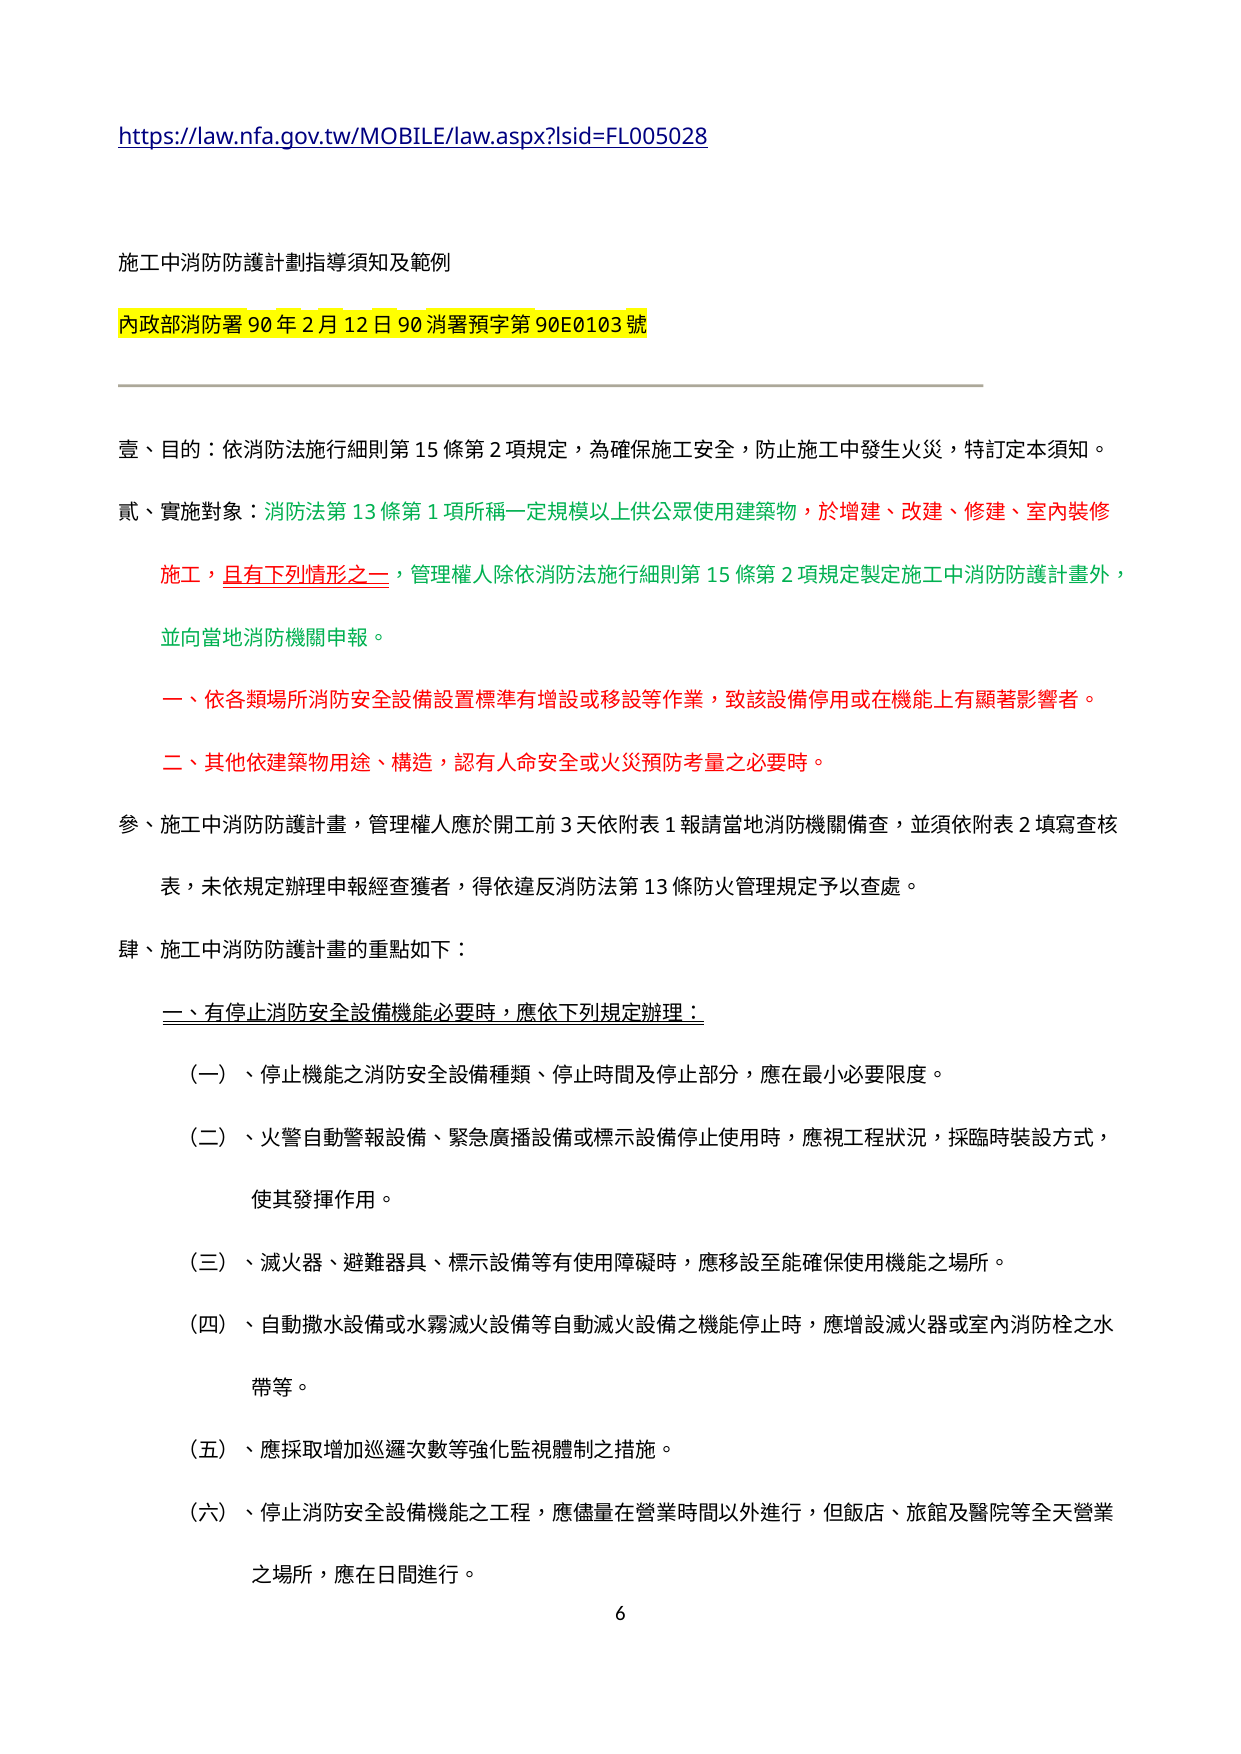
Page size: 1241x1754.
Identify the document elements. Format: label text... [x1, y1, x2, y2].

text （二）、火警自動警報設備、緊急廣播設備或標示設備停止使用時，應視工程狀況，採臨時裝設方式，使其發揮作用。 [177, 1094, 1122, 1219]
text （五）、應採取增加巡邏次數等強化監視體制之措施。 [177, 1407, 1122, 1469]
text （一）、停止機能之消防安全設備種類、停止時間及停止部分，應在最小必要限度。 [177, 1032, 1122, 1094]
text 內政部消防署90年2月12日90消署預字第90E0103號 [118, 282, 1122, 344]
text 施工中消防防護計劃指導須知及範例 [118, 219, 1122, 282]
text 壹、目的：依消防法施行細則第15條第2項規定，為確保施工安全，防止施工中發生火災，特訂定本須知。 [118, 407, 1122, 469]
text 貳、實施對象：消防法第13條第1項所稱一定規模以上供公眾使用建築物，於增建、改建、修建、室內裝修施工，且有下列情形之一，管理權人除依消防法施行細則第15條第2項規定製定施工中消防防護計畫外，並向當地消防機關申報。 [118, 469, 1122, 657]
text 一、有停止消防安全設備機能必要時，應依下列規定辦理： [162, 969, 1122, 1032]
text （六）、停止消防安全設備機能之工程，應儘量在營業時間以外進行，但飯店、旅館及醫院等全天營業之場所，應在日間進行。 [177, 1469, 1122, 1594]
text （三）、滅火器、避難器具、標示設備等有使用障礙時，應移設至能確保使用機能之場所。 [177, 1219, 1122, 1282]
text 一、依各類場所消防安全設備設置標準有增設或移設等作業，致該設備停用或在機能上有顯著影響者。 [162, 657, 1122, 719]
text 參、施工中消防防護計畫，管理權人應於開工前3天依附表1報請當地消防機關備查，並須依附表2填寫查核表，未依規定辦理申報經查獲者，得依違反消防法第13條防火管理規定予以查處。 [118, 782, 1122, 907]
text 肆、施工中消防防護計畫的重點如下： [118, 907, 1122, 969]
text （四）、自動撒水設備或水霧滅火設備等自動滅火設備之機能停止時，應增設滅火器或室內消防栓之水帶等。 [177, 1282, 1122, 1407]
text 二、其他依建築物用途、構造，認有人命安全或火災預防考量之必要時。 [162, 719, 1122, 782]
text https://law.nfa.gov.tw/MOBILE/law.aspx?lsid=FL005028 [118, 94, 1122, 157]
